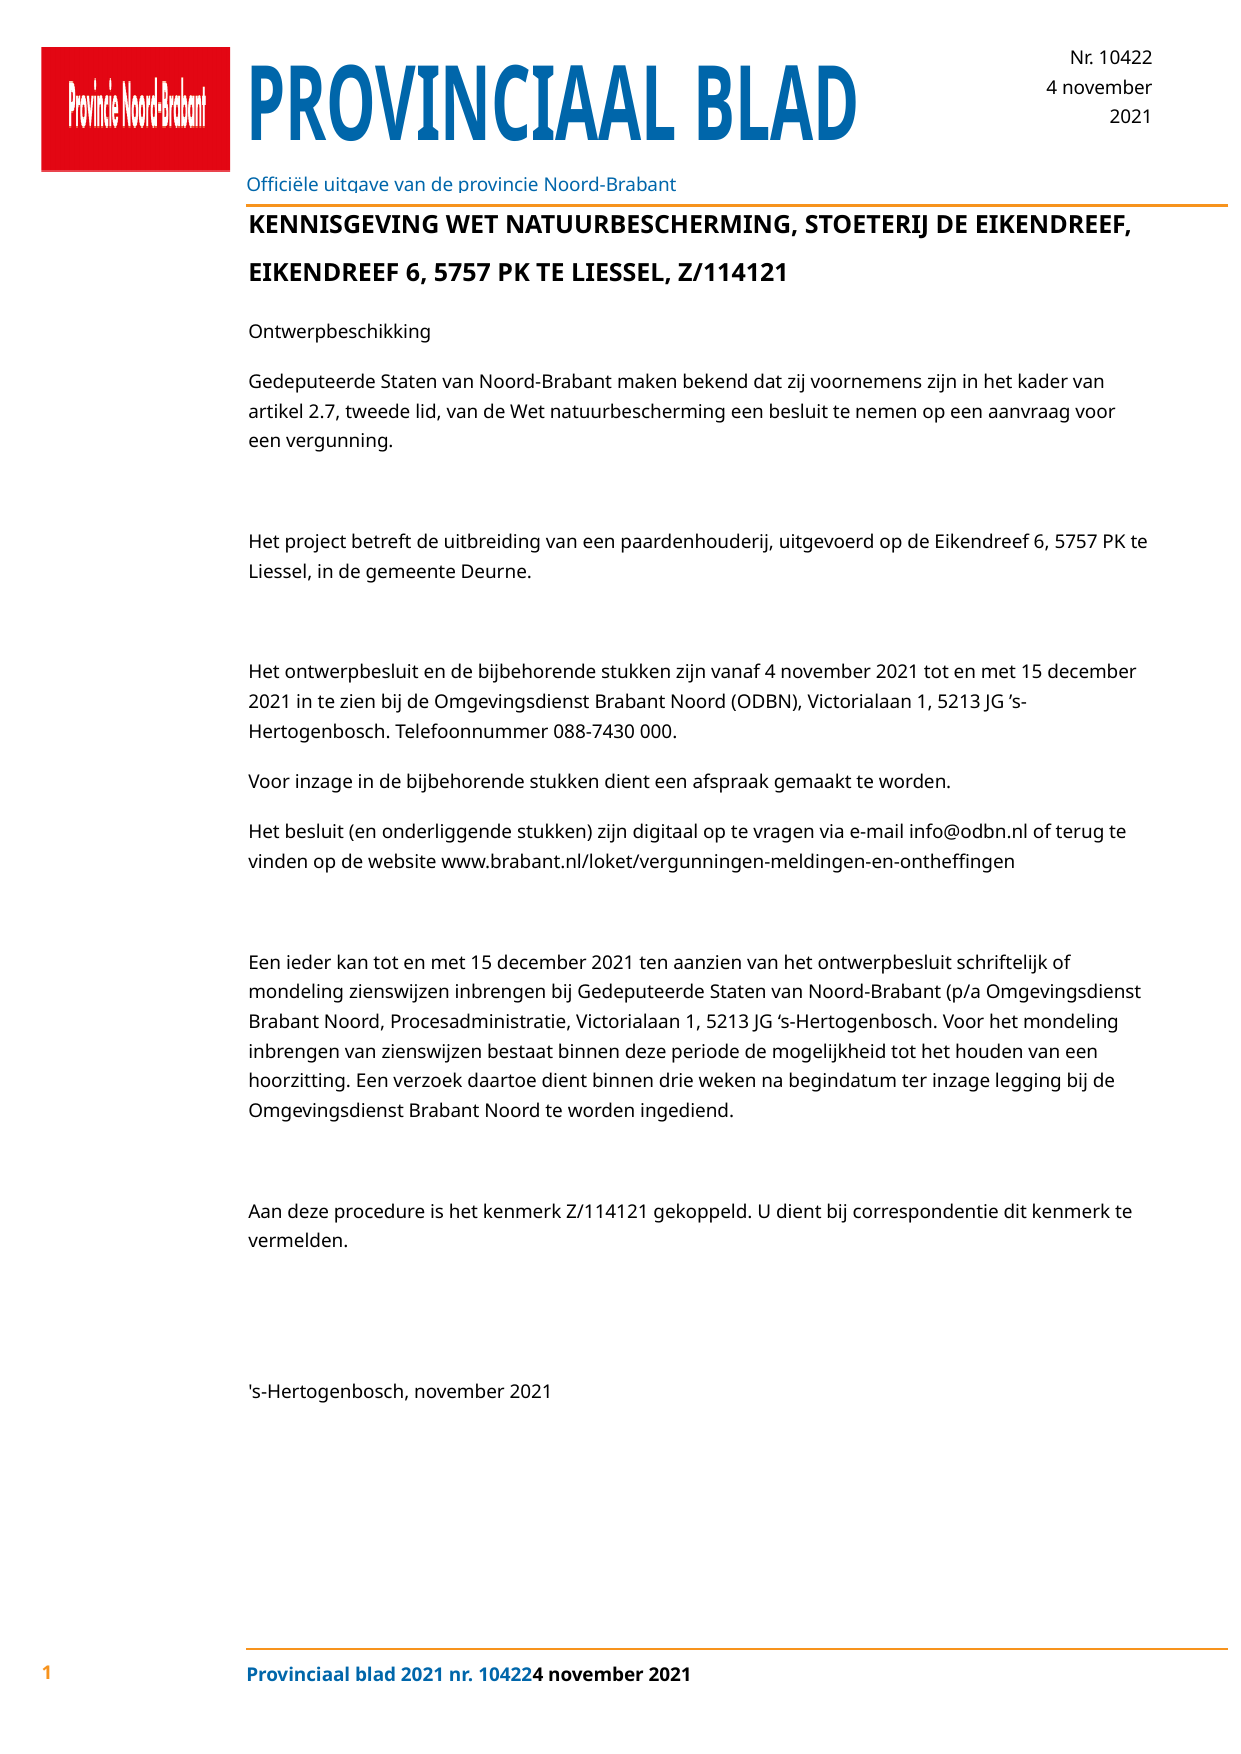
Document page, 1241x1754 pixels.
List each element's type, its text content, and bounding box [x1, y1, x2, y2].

text Ontwerpbeschikking [248, 318, 1152, 344]
text KENNISGEVING WET NATUURBESCHERMING, STOETERIJ DE EIKENDREEF, EIKENDREEF 6, 5757 PK TE LIESSEL, Z/114121 [248, 207, 1152, 288]
text Aan deze procedure is het kenmerk Z/114121 gekoppeld. U dient bij correspondentie dit kenmerk te vermelden. [248, 1198, 1152, 1253]
text Het ontwerpbesluit en de bijbehorende stukken zijn vanaf 4 november 2021 tot en met 15 december 2021 in te zien bij de Omgevingsdienst Brabant Noord (ODBN), Victorialaan 1, 5213 JG ’s-Hertogenbosch. Telefoonnummer 088-7430 000. [248, 659, 1152, 744]
text Het besluit (en onderliggende stukken) zijn digitaal op te vragen via e-mail info@odbn.nl of terug te vinden op de website www.brabant.nl/loket/vergunningen-meldingen-en-ontheffingen [248, 819, 1152, 874]
text Het project betreft de uitbreiding van een paardenhouderij, uitgevoerd op de Eikendreef 6, 5757 PK te Liessel, in de gemeente Deurne. [248, 528, 1152, 584]
text Voor inzage in de bijbehorende stukken dient een afspraak gemaakt te worden. [248, 768, 1152, 794]
text Gedeputeerde Staten van Noord-Brabant maken bekend dat zij voornemens zijn in het kader van artikel 2.7, tweede lid, van de Wet natuurbescherming een besluit te nemen op een aanvraag voor een vergunning. [248, 368, 1152, 453]
text Een ieder kan tot en met 15 december 2021 ten aanzien van het ontwerpbesluit schriftelijk of mondeling zienswijzen inbrengen bij Gedeputeerde Staten van Noord-Brabant (p/a Omgevingsdienst Brabant Noord, Procesadministratie, Victorialaan 1, 5213 JG ‘s-Hertogenbosch. Voor het mondeling inbrengen van zienswijzen bestaat binnen deze periode de mogelijkheid tot het houden van een hoorzitting. Een verzoek daartoe dient binnen drie weken na begindatum ter inzage legging bij de Omgevingsdienst Brabant Noord te worden ingediend. [248, 949, 1152, 1123]
text 's-Hertogenbosch, november 2021 [248, 1379, 1152, 1404]
picture [41, 47, 231, 172]
